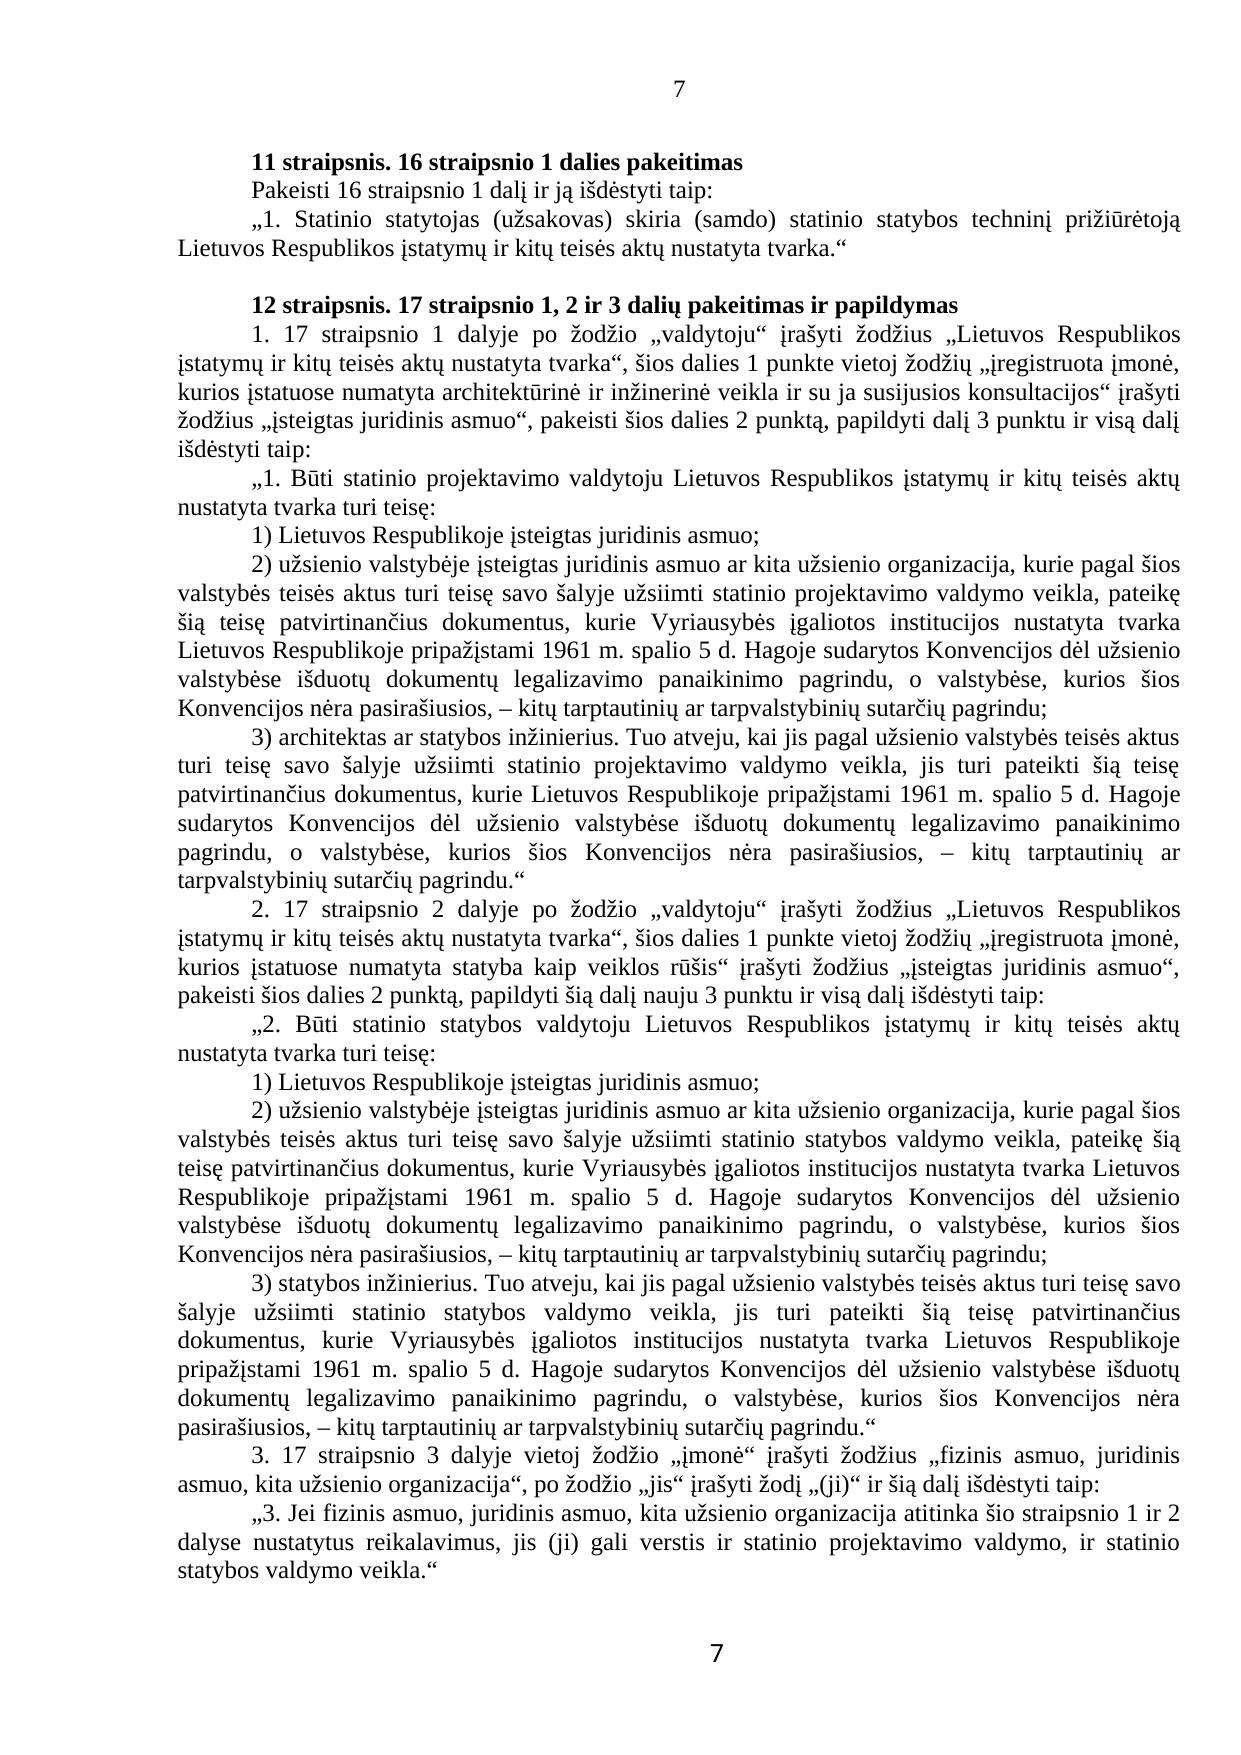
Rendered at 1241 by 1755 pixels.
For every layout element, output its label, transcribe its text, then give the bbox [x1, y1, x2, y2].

text 1) Lietuvos Respublikoje įsteigtas juridinis asmuo; [177, 1067, 1181, 1096]
text „1. Statinio statytojas (užsakovas) skiria (samdo) statinio statybos techninį prižiūrėtoją Lietuvos Respublikos įstatymų ir kitų teisės aktų nustatyta tvarka.“ [177, 204, 1181, 262]
text „3. Jei fizinis asmuo, juridinis asmuo, kita užsienio organizacija atitinka šio straipsnio 1 ir 2 dalyse nustatytus reikalavimus, jis (ji) gali verstis ir statinio projektavimo valdymo, ir statinio statybos valdymo veikla.“ [177, 1498, 1181, 1584]
text 2) užsienio valstybėje įsteigtas juridinis asmuo ar kita užsienio organizacija, kurie pagal šios valstybės teisės aktus turi teisę savo šalyje užsiimti statinio statybos valdymo veikla, pateikę šią teisę patvirtinančius dokumentus, kurie Vyriausybės įgaliotos institucijos nustatyta tvarka Lietuvos Respublikoje pripažįstami 1961 m. spalio 5 d. Hagoje sudarytos Konvencijos dėl užsienio valstybėse išduotų dokumentų legalizavimo panaikinimo pagrindu, o valstybėse, kurios šios Konvencijos nėra pasirašiusios, – kitų tarptautinių ar tarpvalstybinių sutarčių pagrindu; [177, 1096, 1181, 1268]
text 11 straipsnis. 16 straipsnio 1 dalies pakeitimas [177, 147, 1181, 176]
text „2. Būti statinio statybos valdytoju Lietuvos Respublikos įstatymų ir kitų teisės aktų nustatyta tvarka turi teisę: [177, 1009, 1181, 1067]
text 2. 17 straipsnio 2 dalyje po žodžio „valdytoju“ įrašyti žodžius „Lietuvos Respublikos įstatymų ir kitų teisės aktų nustatyta tvarka“, šios dalies 1 punkte vietoj žodžių „įregistruota įmonė, kurios įstatuose numatyta statyba kaip veiklos rūšis“ įrašyti žodžius „įsteigtas juridinis asmuo“, pakeisti šios dalies 2 punktą, papildyti šią dalį nauju 3 punktu ir visą dalį išdėstyti taip: [177, 894, 1181, 1009]
text 1. 17 straipsnio 1 dalyje po žodžio „valdytoju“ įrašyti žodžius „Lietuvos Respublikos įstatymų ir kitų teisės aktų nustatyta tvarka“, šios dalies 1 punkte vietoj žodžių „įregistruota įmonė, kurios įstatuose numatyta architektūrinė ir inžinerinė veikla ir su ja susijusios konsultacijos“ įrašyti žodžius „įsteigtas juridinis asmuo“, pakeisti šios dalies 2 punktą, papildyti dalį 3 punktu ir visą dalį išdėstyti taip: [177, 319, 1181, 463]
text 3) architektas ar statybos inžinierius. Tuo atveju, kai jis pagal užsienio valstybės teisės aktus turi teisę savo šalyje užsiimti statinio projektavimo valdymo veikla, jis turi pateikti šią teisę patvirtinančius dokumentus, kurie Lietuvos Respublikoje pripažįstami 1961 m. spalio 5 d. Hagoje sudarytos Konvencijos dėl užsienio valstybėse išduotų dokumentų legalizavimo panaikinimo pagrindu, o valstybėse, kurios šios Konvencijos nėra pasirašiusios, – kitų tarptautinių ar tarpvalstybinių sutarčių pagrindu.“ [177, 722, 1181, 894]
text 2) užsienio valstybėje įsteigtas juridinis asmuo ar kita užsienio organizacija, kurie pagal šios valstybės teisės aktus turi teisę savo šalyje užsiimti statinio projektavimo valdymo veikla, pateikę šią teisę patvirtinančius dokumentus, kurie Vyriausybės įgaliotos institucijos nustatyta tvarka Lietuvos Respublikoje pripažįstami 1961 m. spalio 5 d. Hagoje sudarytos Konvencijos dėl užsienio valstybėse išduotų dokumentų legalizavimo panaikinimo pagrindu, o valstybėse, kurios šios Konvencijos nėra pasirašiusios, – kitų tarptautinių ar tarpvalstybinių sutarčių pagrindu; [177, 549, 1181, 722]
text Pakeisti 16 straipsnio 1 dalį ir ją išdėstyti taip: [177, 176, 1181, 204]
text 3. 17 straipsnio 3 dalyje vietoj žodžio „įmonė“ įrašyti žodžius „fizinis asmuo, juridinis asmuo, kita užsienio organizacija“, po žodžio „jis“ įrašyti žodį „(ji)“ ir šią dalį išdėstyti taip: [177, 1441, 1181, 1498]
text 3) statybos inžinierius. Tuo atveju, kai jis pagal užsienio valstybės teisės aktus turi teisę savo šalyje užsiimti statinio statybos valdymo veikla, jis turi pateikti šią teisę patvirtinančius dokumentus, kurie Vyriausybės įgaliotos institucijos nustatyta tvarka Lietuvos Respublikoje pripažįstami 1961 m. spalio 5 d. Hagoje sudarytos Konvencijos dėl užsienio valstybėse išduotų dokumentų legalizavimo panaikinimo pagrindu, o valstybėse, kurios šios Konvencijos nėra pasirašiusios, – kitų tarptautinių ar tarpvalstybinių sutarčių pagrindu.“ [177, 1268, 1181, 1441]
text „1. Būti statinio projektavimo valdytoju Lietuvos Respublikos įstatymų ir kitų teisės aktų nustatyta tvarka turi teisę: [177, 463, 1181, 521]
text 1) Lietuvos Respublikoje įsteigtas juridinis asmuo; [177, 521, 1181, 549]
text 12 straipsnis. 17 straipsnio 1, 2 ir 3 dalių pakeitimas ir papildymas [177, 291, 1181, 319]
